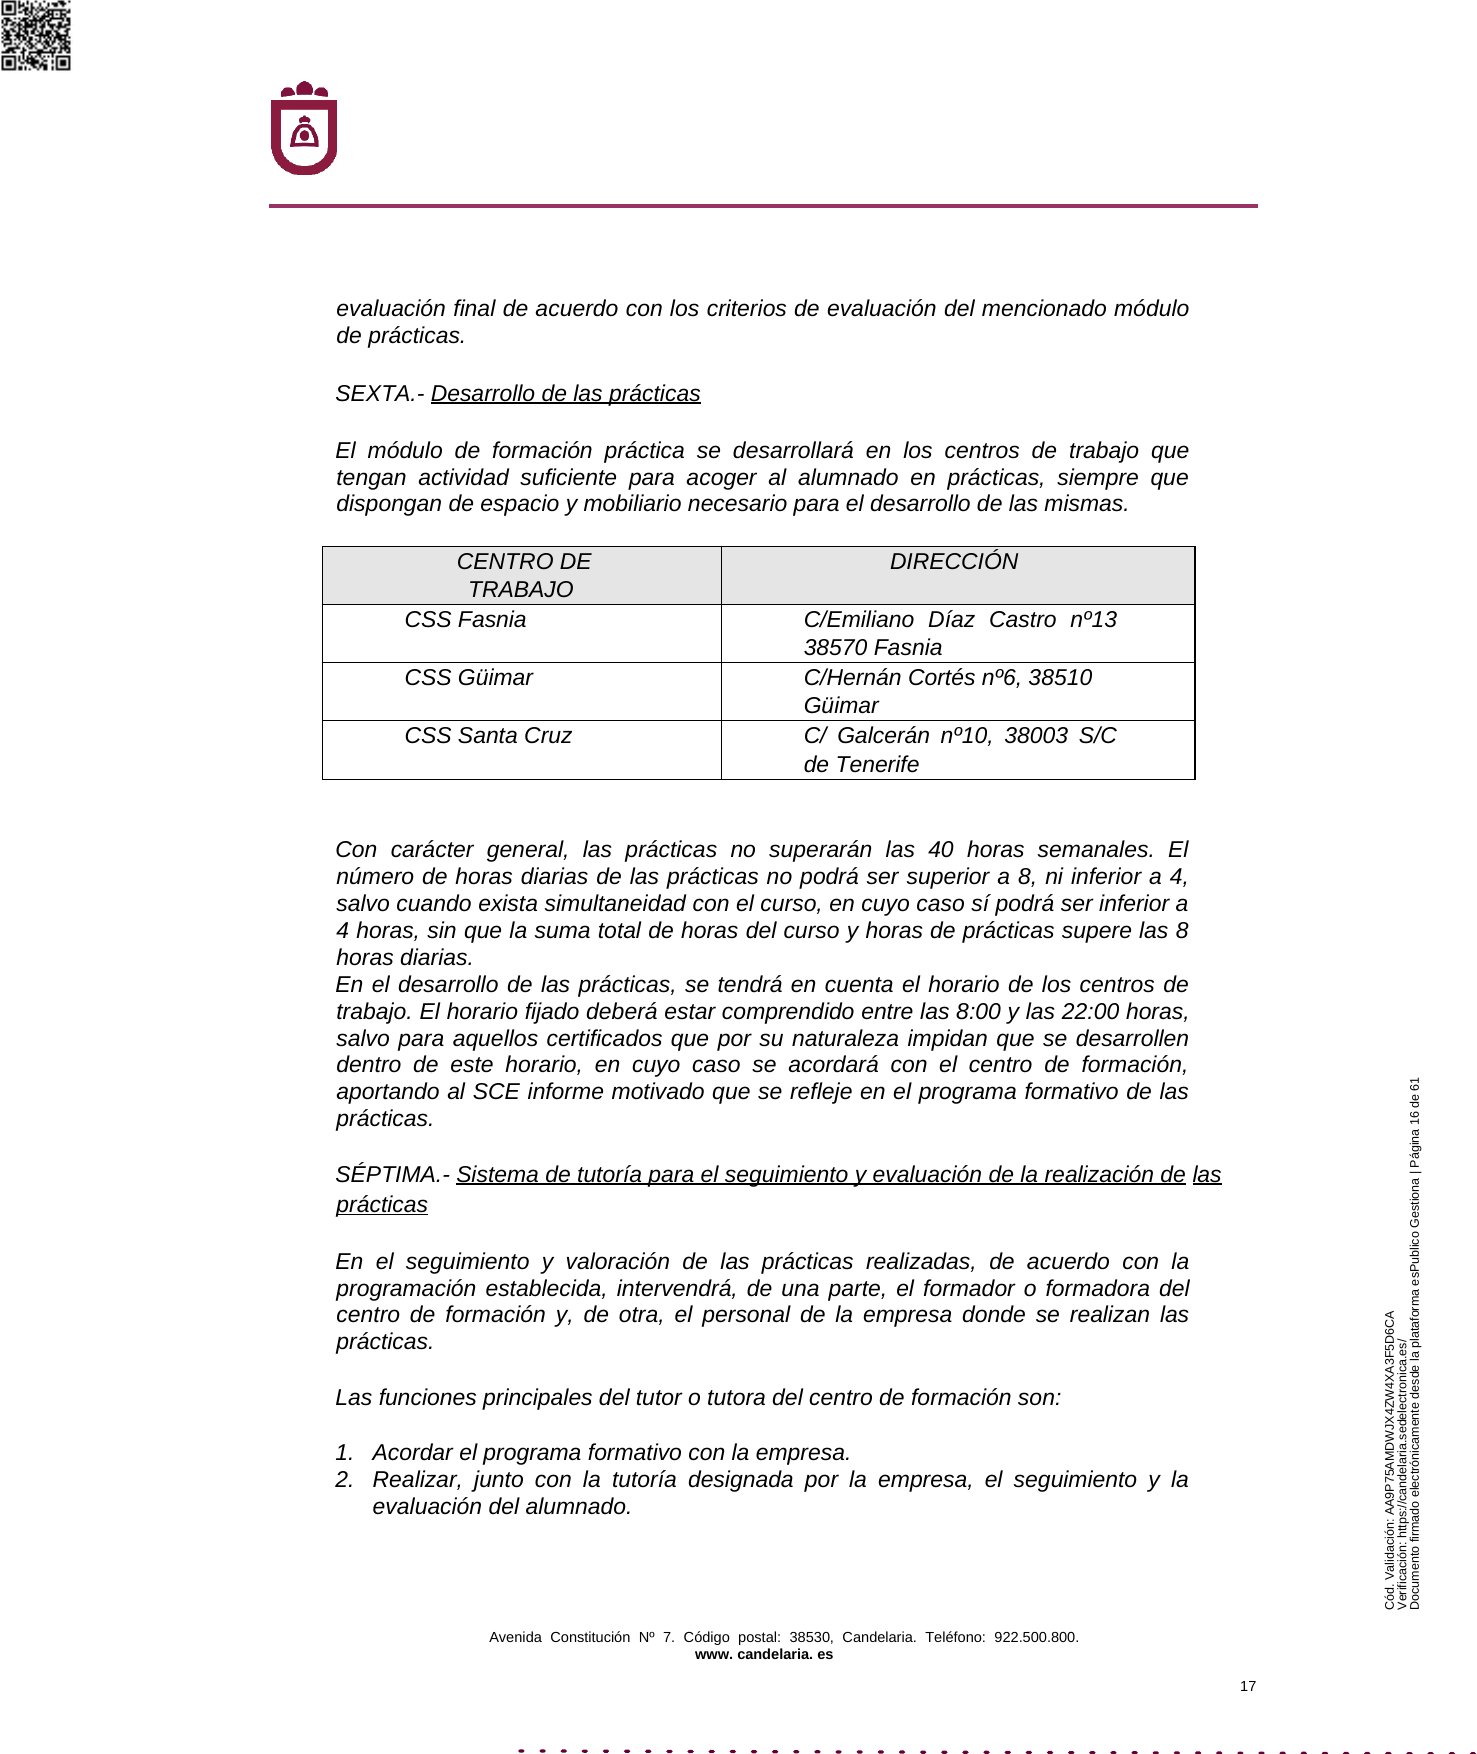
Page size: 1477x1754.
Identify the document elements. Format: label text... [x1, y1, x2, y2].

text Las funciones principales del tutor o tutora del centro de formación son: [335, 1384, 1192, 1410]
table_cell C/Hernán Cortés nº6, 38510 Güimar [722, 663, 1194, 720]
text evaluación final de acuerdo con los criterios de evaluación del mencionado módulo de prácticas. [335, 295, 1192, 349]
text Con carácter general, las prácticas no superarán las 40 horas semanales. El número de horas diarias de las prácticas no podrá ser superior a 8, ni inferior a 4, salvo cuando exista simultaneidad con el curso, en cuyo caso sí podrá ser inferior a 4 horas, sin que la suma total de horas del curso y horas de prácticas supere las 8 horas diarias. [335, 836, 1192, 970]
table_header CENTRO DE TRABAJO [323, 547, 721, 604]
table_header DIRECCIÓN [722, 547, 1194, 604]
table_cell C/Emiliano Díaz Castro nº13 38570 Fasnia [722, 605, 1194, 662]
table_cell CSS Fasnia [323, 605, 721, 662]
text En el seguimiento y valoración de las prácticas realizadas, de acuerdo con la programación establecida, intervendrá, de una parte, el formador o formadora del centro de formación y, de otra, el personal de la empresa donde se realizan las prácticas. [335, 1248, 1192, 1355]
list Realizar, junto con la tutoría designada por la empresa, el seguimiento y la evaluación del alumnado. [335, 1466, 1192, 1520]
text SEXTA.- Desarrollo de las prácticas [335, 378, 1227, 406]
text En el desarrollo de las prácticas, se tendrá en cuenta el horario de los centros de trabajo. El horario fijado deberá estar comprendido entre las 8:00 y las 22:00 horas, salvo para aquellos certificados que por su naturaleza impidan que se desarrollen dentro de este horario, en cuyo caso se acordará con el centro de formación, aportando al SCE informe motivado que se refleje en el programa formativo de las prácticas. [335, 971, 1192, 1131]
table_cell C/ Galcerán nº10, 38003 S/C de Tenerife [722, 721, 1194, 779]
table_cell CSS Güimar [323, 663, 721, 720]
table_cell CSS Santa Cruz [323, 721, 721, 779]
list Acordar el programa formativo con la empresa. [335, 1439, 1192, 1466]
text SÉPTIMA.- Sistema de tutoría para el seguimiento y evaluación de la realización de las prácticas [335, 1161, 1227, 1218]
text El módulo de formación práctica se desarrollará en los centros de trabajo que tengan actividad suficiente para acoger al alumnado en prácticas, siempre que dispongan de espacio y mobiliario necesario para el desarrollo de las mismas. [335, 437, 1192, 517]
